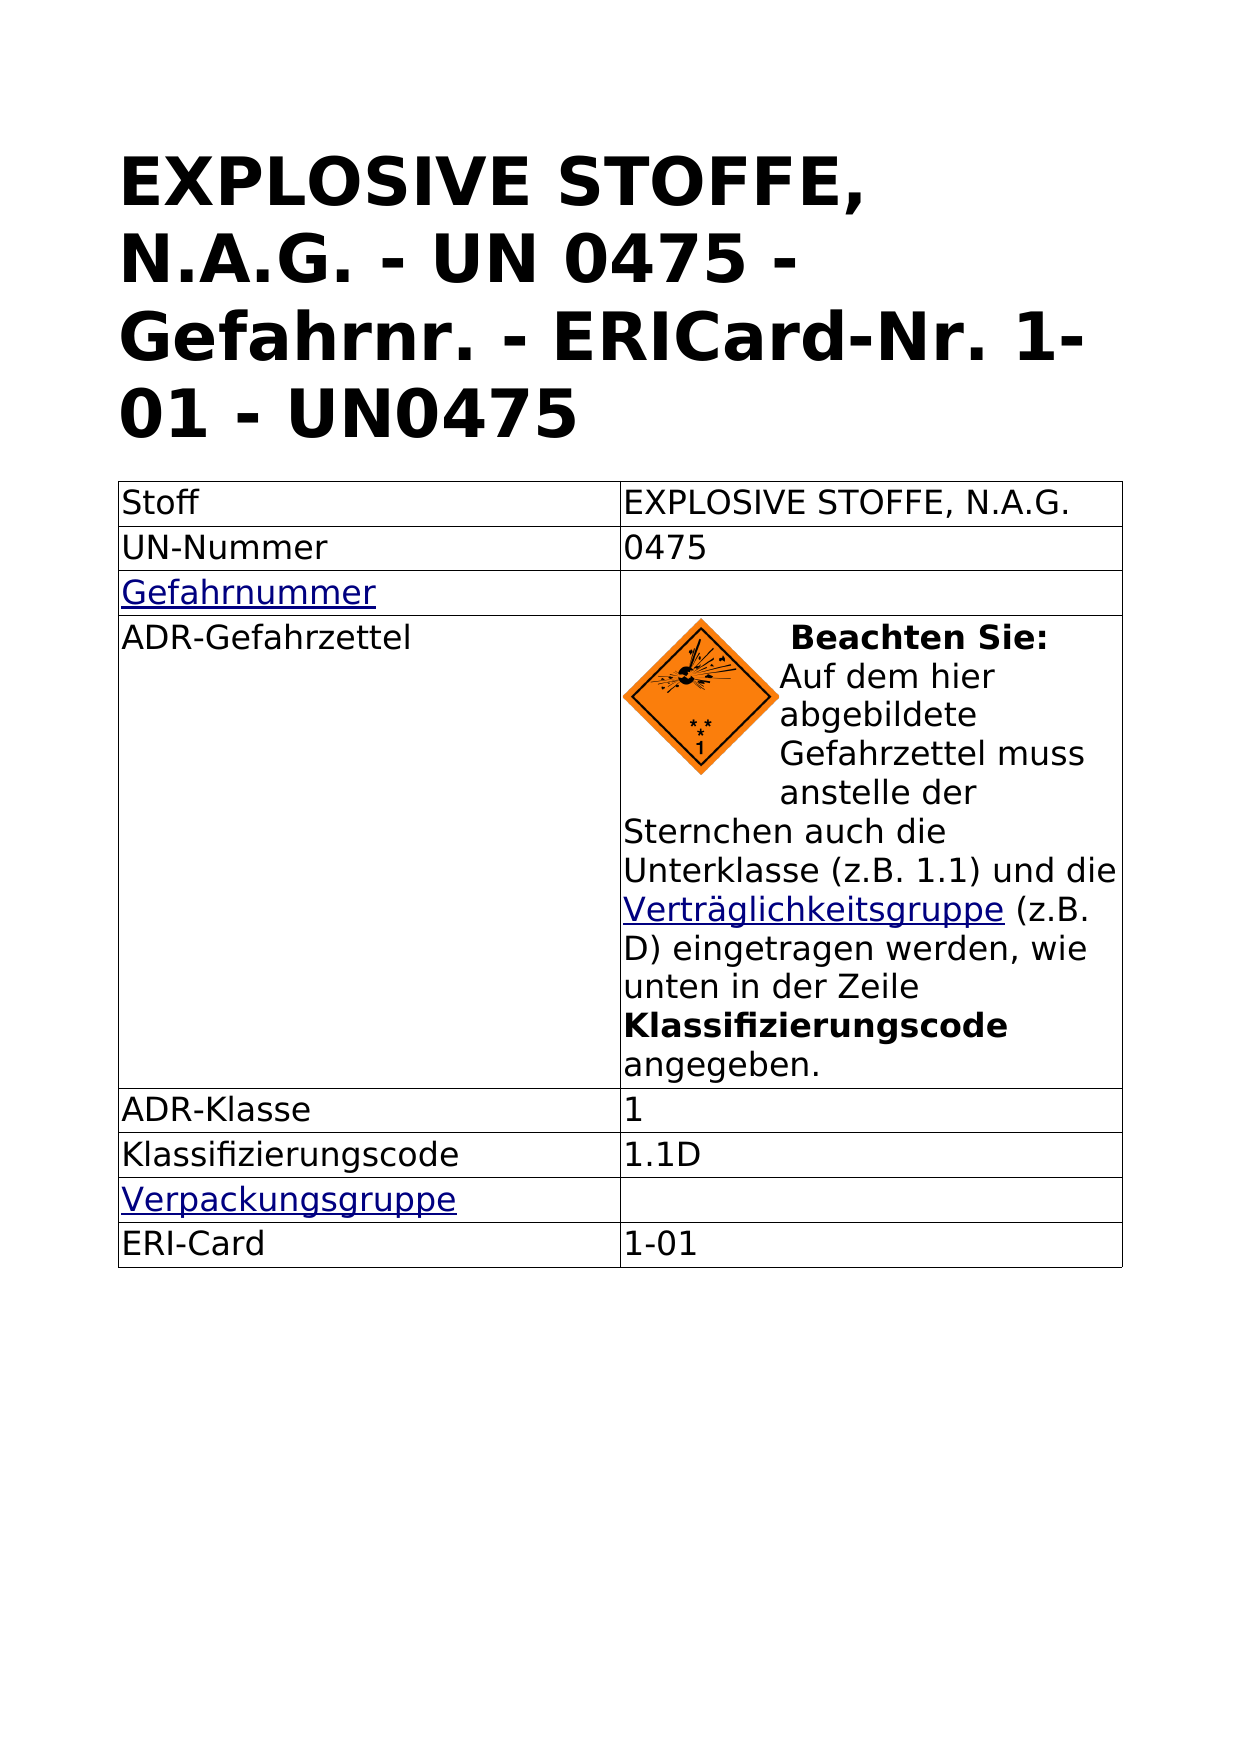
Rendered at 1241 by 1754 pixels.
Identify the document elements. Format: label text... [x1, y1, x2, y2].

table_cell Klassifizierungscode [119, 1133, 620, 1177]
table_header EXPLOSIVE STOFFE, N.A.G. [621, 482, 1122, 526]
table_cell UN-Nummer [119, 527, 620, 570]
table_cell 1-01 [621, 1223, 1122, 1267]
table_cell ERI-Card [119, 1223, 620, 1267]
table_cell [621, 1178, 1122, 1222]
table_cell 1.1D [621, 1133, 1122, 1177]
picture [622, 618, 780, 775]
table_cell Beachten Sie: Auf dem hier abgebildete Gefahrzettel muss anstelle der Sternchen auch die Unterklasse (z.B. 1.1) und die Verträglichkeitsgruppe (z.B. D) eingetragen werden, wie unten in der Zeile Klassifizierungscode angegeben. [621, 616, 1122, 1087]
table_cell [621, 571, 1122, 615]
table_cell 1 [621, 1089, 1122, 1132]
table_cell ADR-Gefahrzettel [119, 616, 620, 1087]
table_cell Verpackungsgruppe [119, 1178, 620, 1222]
table_cell Gefahrnummer [119, 571, 620, 615]
table_cell 0475 [621, 527, 1122, 570]
table_header Stoff [119, 482, 620, 526]
subtitle EXPLOSIVE STOFFE, N.A.G. - UN 0475 - Gefahrnr. - ERICard-Nr. 1-01 - UN0475 [118, 143, 1122, 453]
table_cell ADR-Klasse [119, 1089, 620, 1132]
